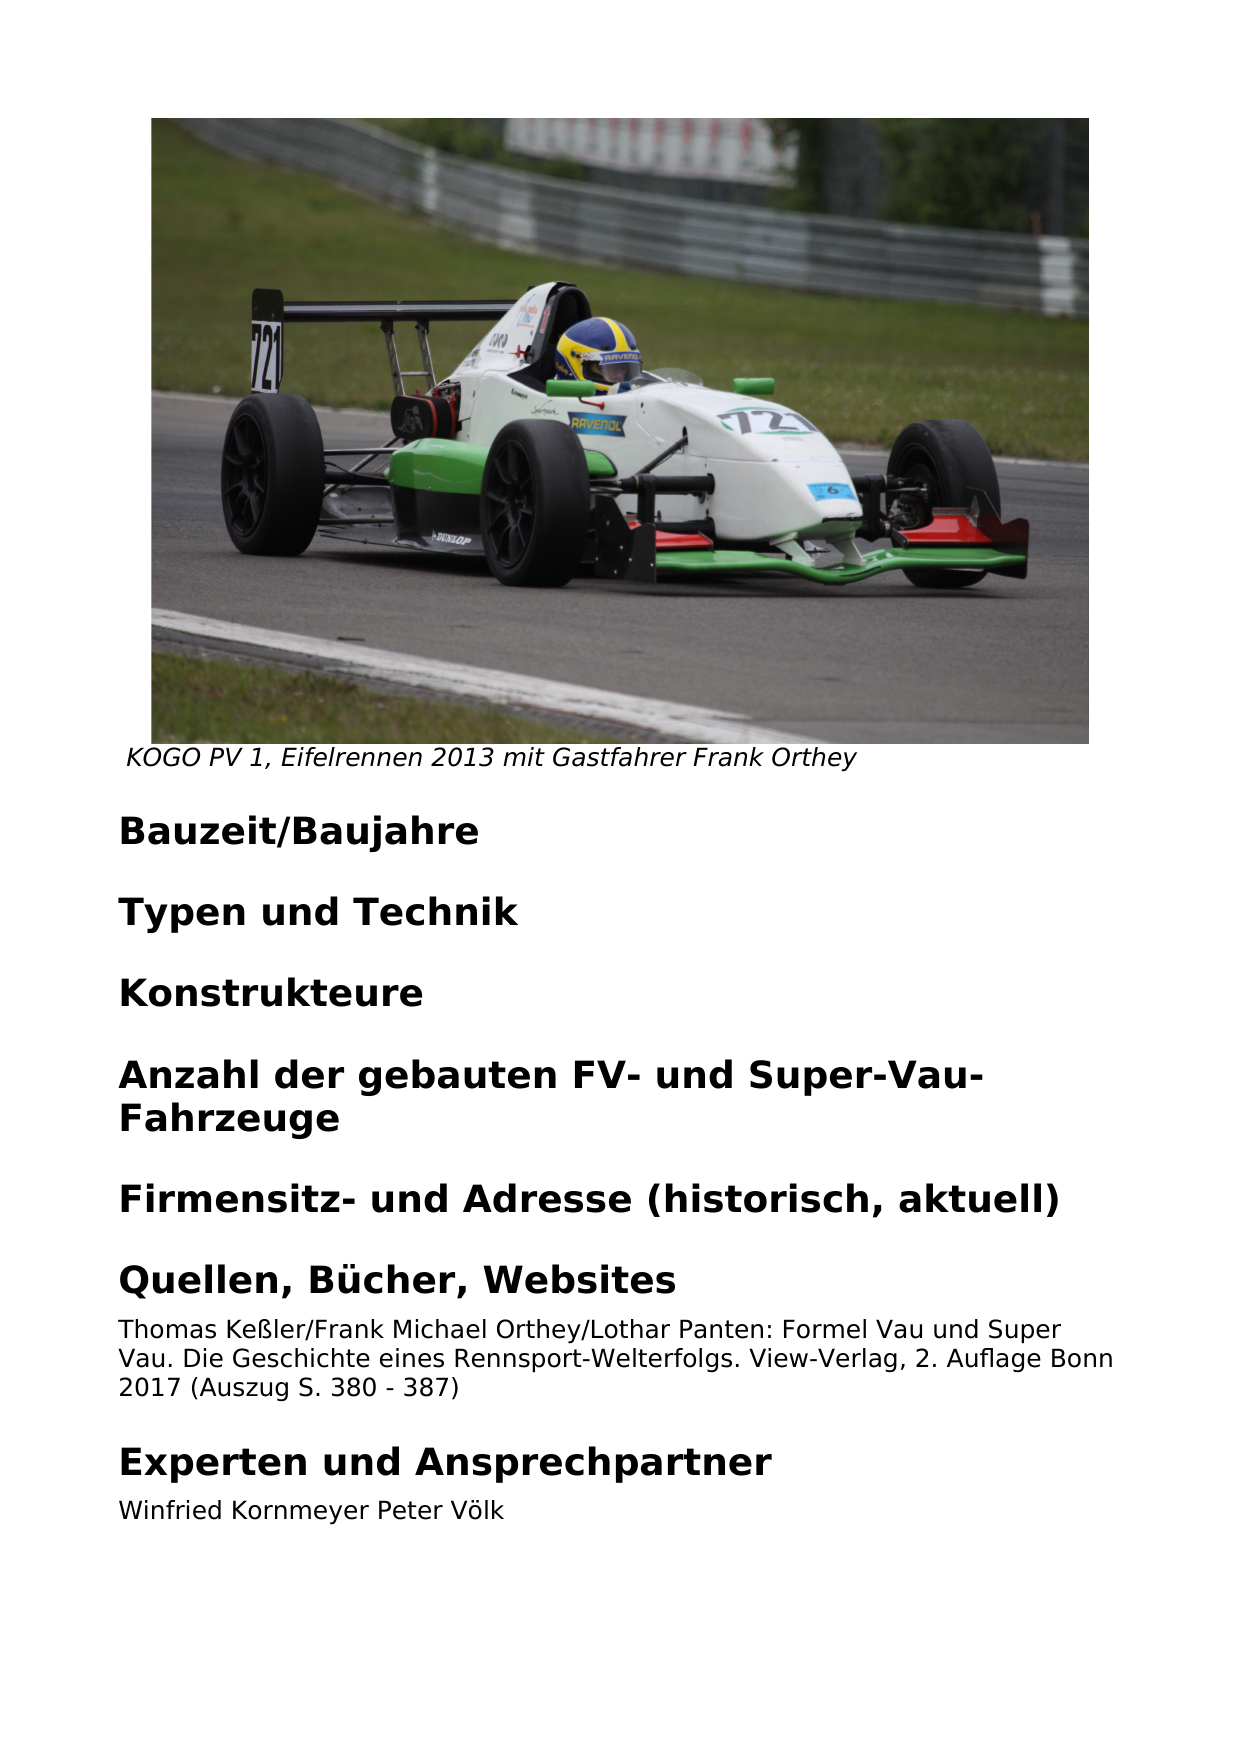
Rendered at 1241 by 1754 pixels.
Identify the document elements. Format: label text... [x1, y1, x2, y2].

text Winfried Kornmeyer Peter Völk [118, 1496, 1122, 1526]
subtitle Quellen, Bücher, Websites [118, 1259, 1122, 1303]
subtitle Bauzeit/Baujahre [118, 810, 1122, 853]
subtitle Konstrukteure [118, 972, 1122, 1016]
subtitle Firmensitz- und Adresse (historisch, aktuell) [118, 1178, 1122, 1222]
picture [151, 118, 1089, 744]
text KOGO PV 1, Eifelrennen 2013 mit Gastfahrer Frank Orthey [118, 118, 1122, 772]
subtitle Typen und Technik [118, 891, 1122, 934]
text Thomas Keßler/Frank Michael Orthey/Lothar Panten: Formel Vau und Super Vau. Die Geschichte eines Rennsport-Welterfolgs. View-Verlag, 2. Auflage Bonn 2017 (Auszug S. 380 - 387) [118, 1315, 1122, 1403]
subtitle Anzahl der gebauten FV- und Super-Vau-Fahrzeuge [118, 1053, 1122, 1141]
subtitle Experten und Ansprechpartner [118, 1440, 1122, 1484]
